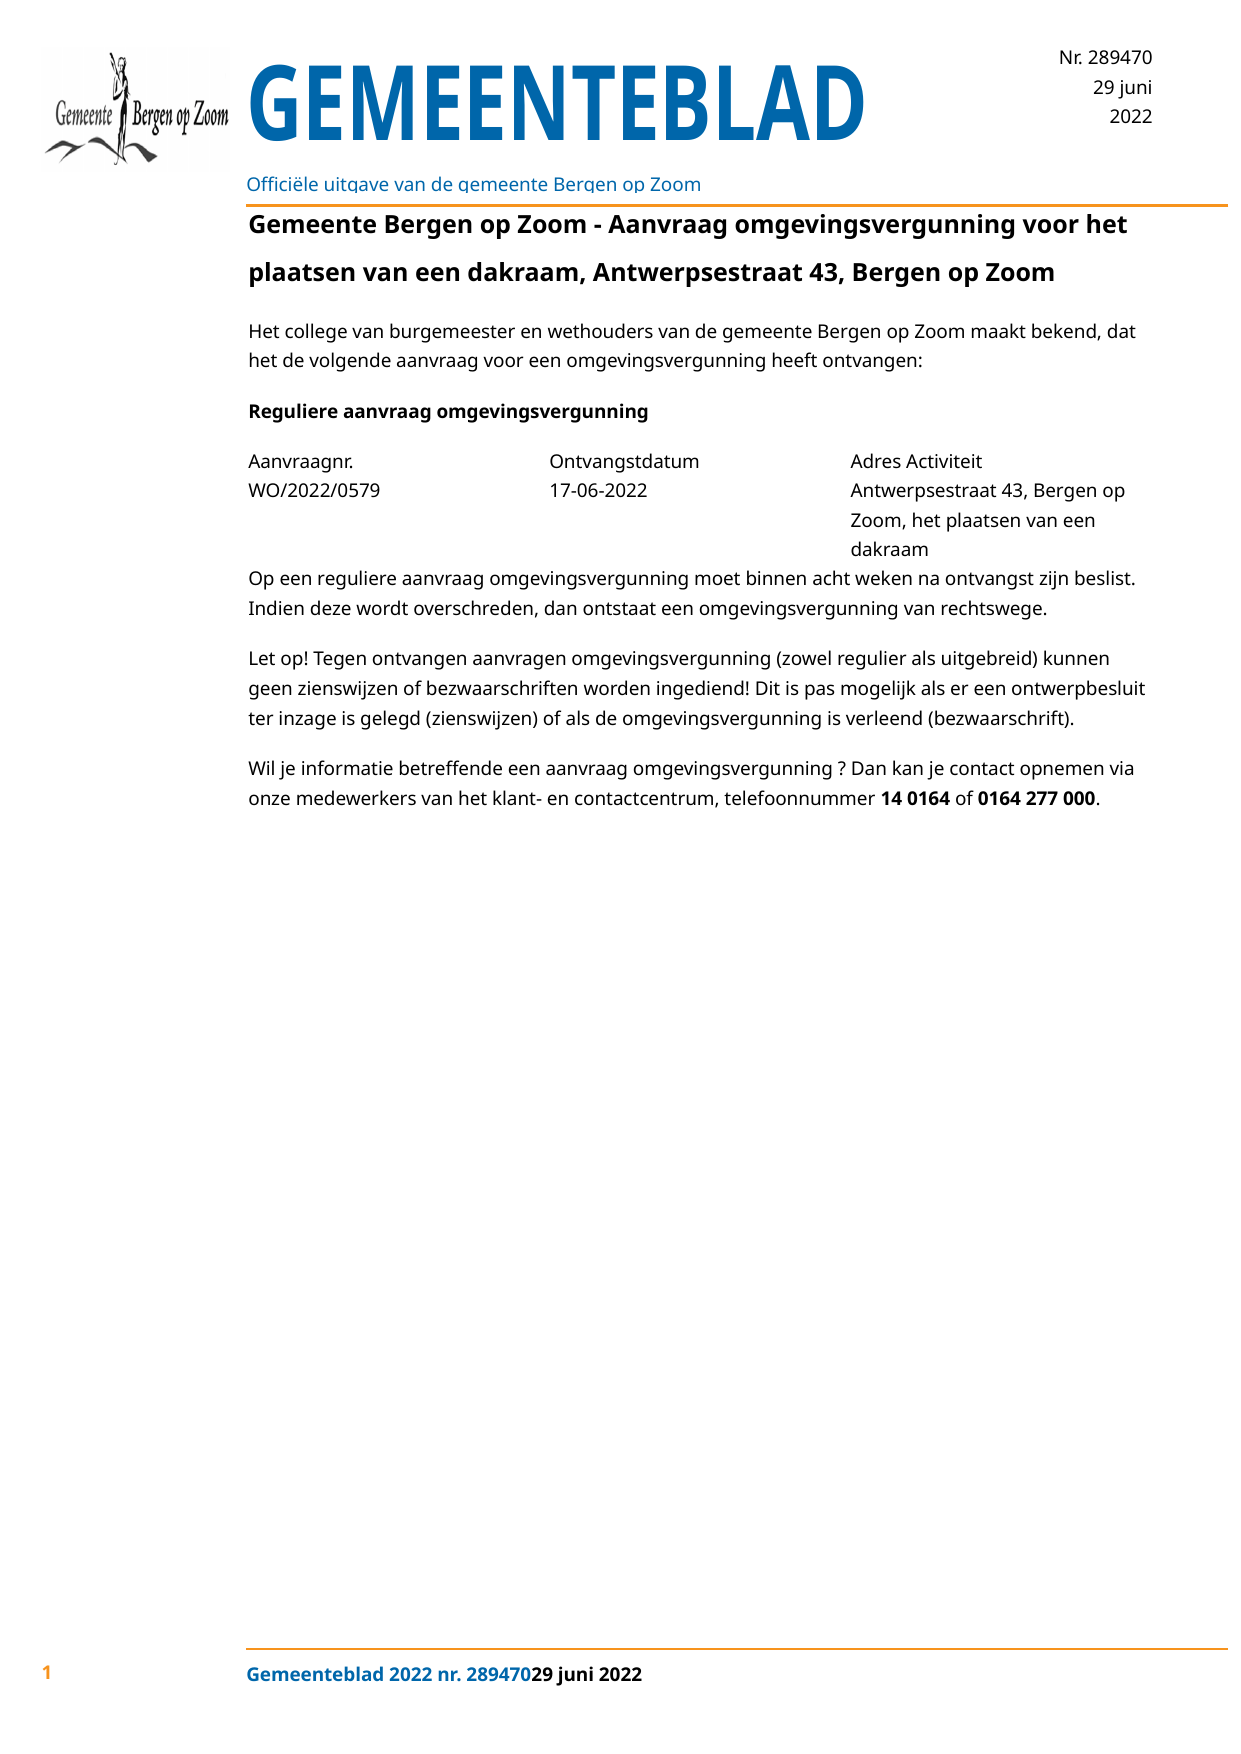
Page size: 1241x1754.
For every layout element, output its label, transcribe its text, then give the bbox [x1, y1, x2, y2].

text Reguliere aanvraag omgevingsvergunning [248, 398, 1152, 424]
table_header Adres Activiteit [850, 449, 1152, 474]
table_header Ontvangstdatum [549, 449, 850, 474]
picture [41, 47, 231, 172]
text Het college van burgemeester en wethouders van de gemeente Bergen op Zoom maakt bekend, dat het de volgende aanvraag voor een omgevingsvergunning heeft ontvangen: [248, 318, 1152, 373]
text Wil je informatie betreffende een aanvraag omgevingsvergunning ? Dan kan je contact opnemen via onze medewerkers van het klant- en contactcentrum, telefoonnummer 14 0164 of 0164 277 000. [248, 755, 1152, 811]
table_header Antwerpsestraat 43, Bergen op Zoom, het plaatsen van een dakraam [850, 478, 1152, 562]
text Let op! Tegen ontvangen aanvragen omgevingsvergunning (zowel regulier als uitgebreid) kunnen geen zienswijzen of bezwaarschriften worden ingediend! Dit is pas mogelijk als er een ontwerpbesluit ter inzage is gelegd (zienswijzen) of als de omgevingsvergunning is verleend (bezwaarschrift). [248, 646, 1152, 731]
table_header 17-06-2022 [549, 478, 850, 562]
table_header Aanvraagnr. [248, 449, 549, 474]
text Op een reguliere aanvraag omgevingsvergunning moet binnen acht weken na ontvangst zijn beslist. Indien deze wordt overschreden, dan ontstaat een omgevingsvergunning van rechtswege. [248, 566, 1152, 621]
table_header WO/2022/0579 [248, 478, 549, 562]
text Gemeente Bergen op Zoom - Aanvraag omgevingsvergunning voor het plaatsen van een dakraam, Antwerpsestraat 43, Bergen op Zoom [248, 207, 1152, 288]
